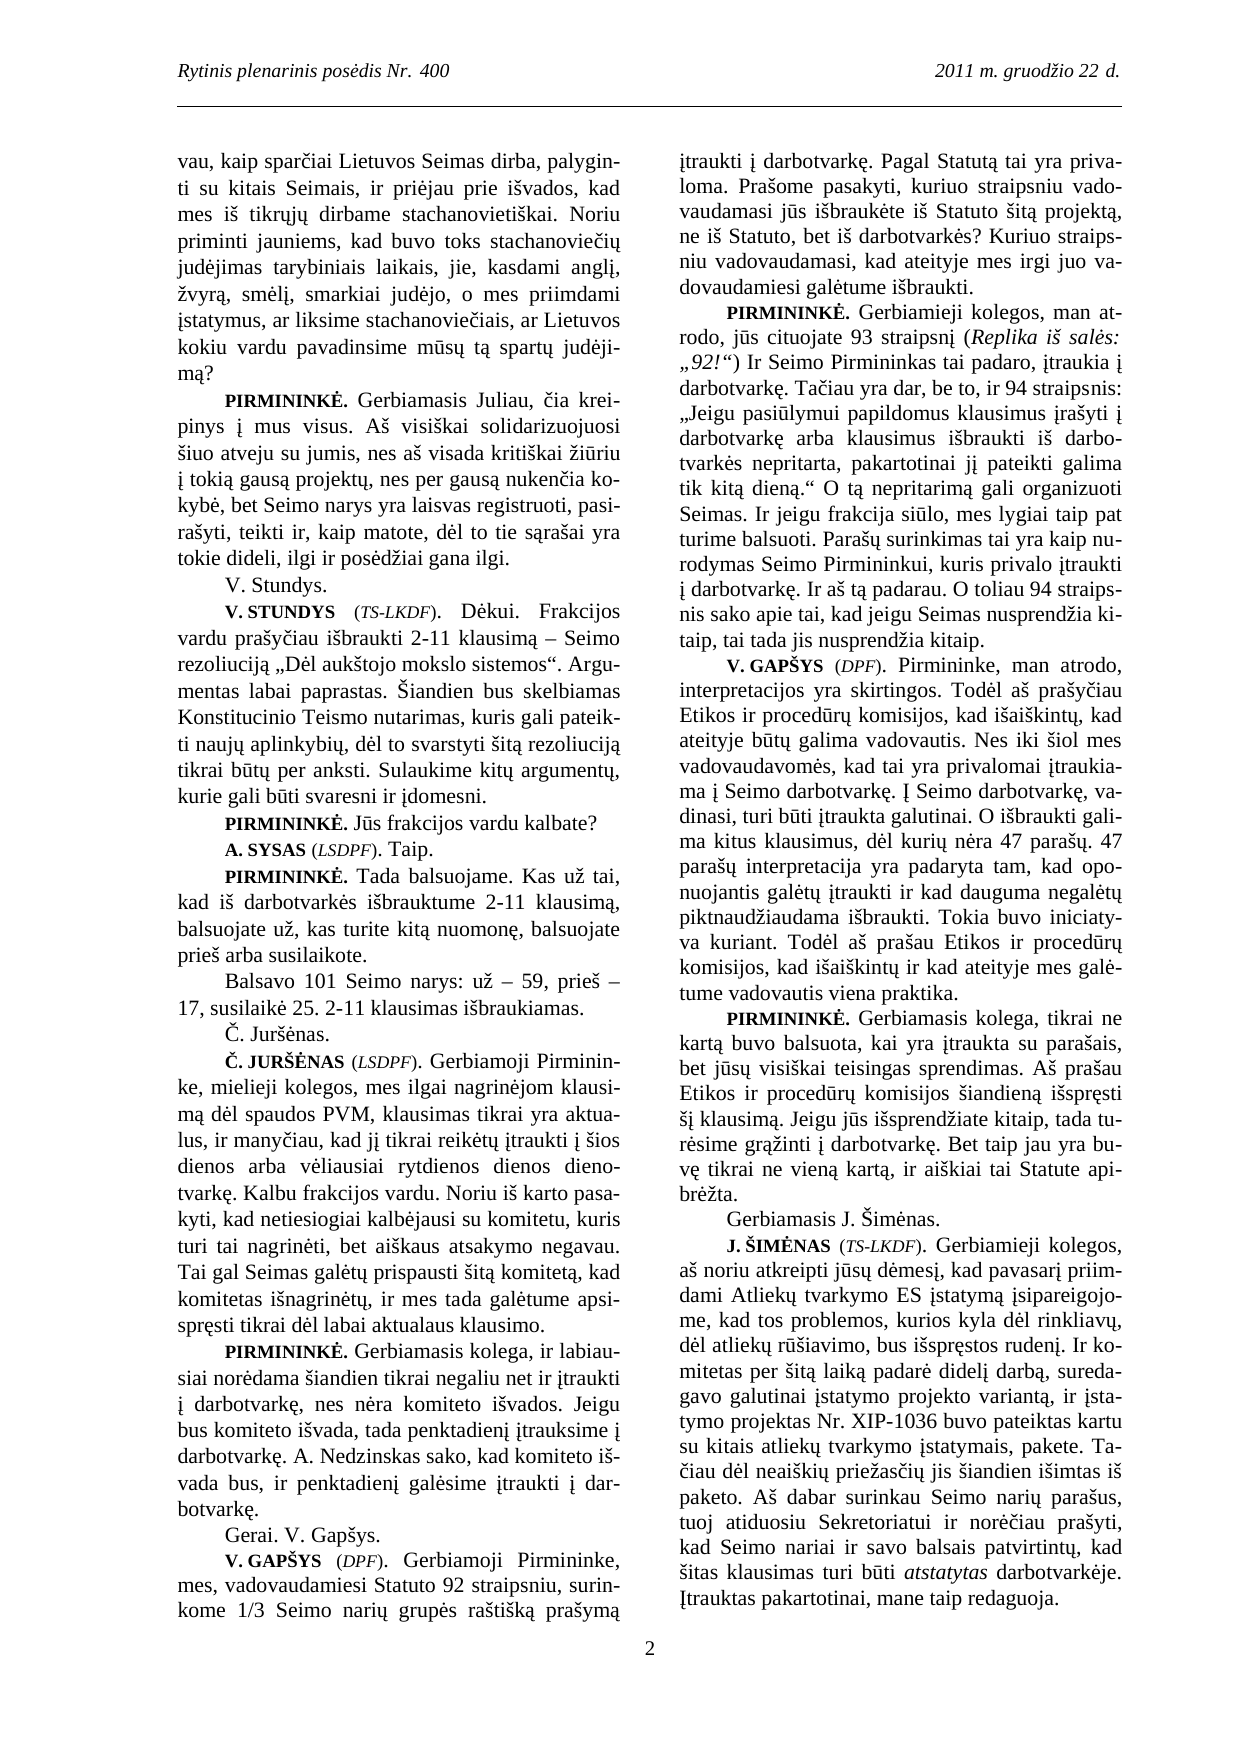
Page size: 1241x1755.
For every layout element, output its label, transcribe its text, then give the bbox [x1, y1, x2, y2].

text Č. Jur­šė­nas. [177, 1020, 620, 1047]
text įtrauk­ti į dar­bo­tvarkę. Pa­gal Sta­tu­tą tai yra pri­va­lo­ma. Pra­šo­me pa­sa­ky­ti, ku­riuo straips­niu va­do­vau­da­ma­si jūs iš­brau­kė­te iš Sta­tu­to ši­tą pro­jek­tą, ne iš Sta­tu­to, bet iš dar­bo­tvarkės? Ku­riuo straips­niu va­do­vau­da­ma­si, kad at­ei­ty­je mes ir­gi juo va­do­vau­da­mie­si ga­lė­tu­me iš­brauk­ti. [679, 148, 1122, 299]
text PIRMININKĖ. Ger­bia­ma­sis Ju­liau, čia krei­pi­nys į mus vi­sus. Aš vi­siš­kai so­li­da­ri­zuo­juo­si šiuo at­ve­ju su ju­mis, nes aš vi­sa­da kri­tiš­kai žiū­riu į to­kią gau­są pro­jek­tų, nes per gau­są nu­ken­čia ko­ky­bė, bet Sei­mo na­rys yra lais­vas re­gist­ruo­ti, pa­si­ra­šy­ti, teik­ti ir, kaip ma­to­te, dėl to tie są­ra­šai yra to­kie di­de­li, il­gi ir po­sė­džiai ga­na il­gi. [177, 386, 620, 571]
text V. STUNDYS (TS-LKDF). Dė­kui. Frak­ci­jos var­du pra­šy­čiau iš­brauk­ti 2-11 klau­si­mą – Sei­mo re­zo­liu­ci­ją „Dėl aukš­to­jo moks­lo sis­te­mos“. Ar­gu­men­tas la­bai pa­pras­tas. Šian­dien bus skel­bia­mas Kon­sti­tu­ci­nio Teis­mo nu­ta­ri­mas, ku­ris ga­li pa­teik­ti nau­jų ap­lin­ky­bių, dėl to svars­ty­ti ši­tą re­zo­liu­ci­ją tik­rai bū­tų per anks­ti. Su­lau­ki­me ki­tų ar­gu­men­tų, ku­rie ga­li bū­ti sva­res­ni ir įdo­mes­ni. [177, 597, 620, 809]
text Ge­rai. V. Gap­šys. [177, 1522, 620, 1547]
text A. SYSAS (LSDPF). Taip. [177, 836, 620, 862]
text Č. JURŠĖNAS (LSDPF). Ger­bia­mo­ji Pir­mi­nin­ke, mie­lie­ji ko­le­gos, mes il­gai nag­ri­nė­jom klau­si­mą dėl spau­dos PVM, klau­si­mas tik­rai yra ak­tu­a­lus, ir ma­ny­čiau, kad jį tik­rai rei­kė­tų įtrauk­ti į šios die­nos ar­ba vė­liau­siai ryt­die­nos die­nos die­no­tvarkę. Kal­bu frak­ci­jos var­du. No­riu iš kar­to pa­sa­ky­ti, kad ne­tie­sio­giai kal­bė­jau­si su ko­mi­te­tu, ku­ris tu­ri tai nag­ri­nė­ti, bet aiš­kaus at­sa­ky­mo ne­ga­vau. Tai gal Sei­mas ga­lė­tų pri­spaus­ti ši­tą ko­mi­te­tą, kad ko­mi­te­tas iš­nag­ri­nė­tų, ir mes ta­da ga­lė­tu­me ap­si­spręs­ti tik­rai dėl la­bai ak­tu­a­laus klau­si­mo. [177, 1047, 620, 1338]
text Bal­sa­vo 101 Sei­mo na­rys: už – 59, prieš – 17, su­si­lai­kė 25. 2-11 klau­si­mas iš­brau­kia­mas. [177, 968, 620, 1020]
text PIRMININKĖ. Ger­bia­ma­sis ko­le­ga, ir la­biau­siai no­rė­da­ma šian­dien tik­rai ne­ga­liu net ir įtrauk­ti į dar­bo­tvarkę, nes nė­ra ko­mi­te­to iš­va­dos. Jei­gu bus ko­mi­te­to iš­va­da, ta­da penk­ta­die­nį įtrauk­si­me į dar­bo­tvarkę. A. Ne­dzins­kas sa­ko, kad ko­mi­te­to iš­va­da bus, ir penk­ta­die­nį ga­lė­si­me įtrauk­ti į dar­botvarkę. [177, 1338, 620, 1522]
text Ger­bia­ma­sis J. Ši­mė­nas. [679, 1206, 1122, 1232]
text PIRMININKĖ. Ta­da bal­suo­ja­me. Kas už tai, kad iš dar­bo­tvarkės iš­brauk­tu­me 2-11 klau­si­mą, bal­suo­ja­te už, kas tu­ri­te ki­tą nuo­mo­nę, bal­suo­ja­te prieš ar­ba su­si­lai­ko­te. [177, 862, 620, 968]
text V. GAPŠYS (DPF). Pir­mi­nin­ke, man at­ro­do, in­ter­pre­ta­ci­jos yra skir­tin­gos. To­dėl aš pra­šy­čiau Eti­kos ir pro­ce­dū­rų ko­mi­si­jos, kad iš­aiš­kin­tų, kad at­ei­ty­je bū­tų ga­li­ma va­do­vau­tis. Nes iki šiol mes va­do­vau­da­vo­mės, kad tai yra pri­va­lo­mai įtrau­kia­ma į Sei­mo dar­bo­tvarkę. Į Sei­mo dar­bo­tvarkę, va­di­na­si, tu­ri bū­ti įtrauk­ta ga­lu­ti­nai. O iš­brauk­ti ga­li­ma ki­tus klau­si­mus, dėl ku­rių nė­ra 47 pa­ra­šų. 47 pa­ra­šų in­ter­pre­ta­ci­ja yra pa­da­ry­ta tam, kad opo­nuo­jan­tis ga­lė­tų įtrauk­ti ir kad dau­gu­ma ne­ga­lė­tų pik­tnau­džiau­da­ma iš­brauk­ti. To­kia bu­vo ini­cia­ty­va ku­riant. To­dėl aš pra­šau Eti­kos ir pro­ce­dū­rų ko­mi­si­jos, kad iš­aiš­kin­tų ir kad at­ei­ty­je mes ga­lė­tu­me va­do­vau­tis vie­na prak­ti­ka. [679, 652, 1122, 1005]
text PIRMININKĖ. Ger­bia­mie­ji ko­le­gos, man at­ro­do, jūs ci­tuo­ja­te 93 straips­nį (Re­pli­ka iš sa­lės: „92!“) Ir Sei­mo Pir­mi­nin­kas tai pa­da­ro, įtrau­kia į dar­bo­tvarkę. Ta­čiau yra dar, be to, ir 94 straips­nis: „Jei­gu pa­siū­ly­mui pa­pil­do­mus klau­si­mus įra­šy­ti į dar­bo­tvarkę ar­ba klau­si­mus iš­brauk­ti iš dar­bo­tvarkės ne­pri­tar­ta, pa­kar­to­ti­nai jį pa­teik­ti ga­li­ma tik ki­tą die­ną.“ O tą ne­pri­ta­ri­mą ga­li or­ga­ni­zuo­ti Sei­mas. Ir jei­gu frak­ci­ja siū­lo, mes ly­giai taip pat tu­ri­me bal­suo­ti. Pa­ra­šų su­rin­ki­mas tai yra kaip nu­ro­dy­mas Sei­mo Pir­mi­nin­kui, ku­ris pri­va­lo įtrauk­ti į dar­bo­tvarkę. Ir aš tą pa­da­rau. O to­liau 94 straips­nis sa­ko apie tai, kad jei­gu Sei­mas nu­spren­džia ki­taip, tai ta­da jis nu­spren­džia ki­taip. [679, 299, 1122, 652]
text PIRMININKĖ. Ger­bia­ma­sis ko­le­ga, tik­rai ne kar­tą bu­vo bal­suo­ta, kai yra įtrauk­ta su pa­ra­šais, bet jū­sų vi­siš­kai tei­sin­gas spren­di­mas. Aš pra­šau Eti­kos ir pro­ce­dū­rų ko­mi­si­jos šian­die­ną iš­spręs­ti šį klau­si­mą. Jei­gu jūs iš­spren­džia­te ki­taip, ta­da tu­rė­si­me grą­žin­ti į dar­bo­tvarkę. Bet taip jau yra bu­vę tik­rai ne vie­ną kar­tą, ir aiš­kiai tai Sta­tu­te api­brėž­ta. [679, 1005, 1122, 1206]
text J. ŠIMĖNAS (TS-LKDF). Ger­bia­mie­ji ko­le­gos, aš no­riu at­kreip­ti jū­sų dė­me­sį, kad pa­va­sa­rį pri­im­da­mi At­lie­kų tvar­ky­mo ES įsta­ty­mą įsi­pa­rei­go­jo­me, kad tos pro­ble­mos, ku­rios ky­la dėl rin­klia­vų, dėl at­lie­kų rū­šia­vi­mo, bus iš­spręs­tos ru­de­nį. Ir ko­mi­te­tas per ši­tą lai­ką pa­da­rė di­de­lį dar­bą, su­re­da­ga­vo ga­lu­ti­nai įsta­ty­mo pro­jek­to va­rian­tą, ir įsta­ty­mo pro­jek­tas Nr. XIP-1036 bu­vo pa­teik­tas kar­tu su ki­tais at­lie­kų tvar­ky­mo įsta­ty­mais, pa­ke­te. Ta­čiau dėl ne­aiš­kių prie­žas­čių jis šian­dien iš­im­tas iš pa­ke­to. Aš da­bar su­rin­kau Sei­mo na­rių pa­ra­šus, tuoj ati­duo­siu Sek­re­to­ria­tui ir no­rė­čiau pra­šy­ti, kad Sei­mo na­riai ir sa­vo bal­sais pa­tvir­tin­tų, kad ši­tas klau­si­mas tu­ri bū­ti at­sta­ty­tas dar­bo­tvarkėje. Įtrauk­tas pa­kar­to­ti­nai, ma­ne taip re­da­guo­ja. [679, 1232, 1122, 1610]
text PIRMININKĖ. Jūs frak­ci­jos var­du kal­ba­te? [177, 809, 620, 836]
text V. Stun­dys. [177, 571, 620, 597]
text V. GAPŠYS (DPF). Ger­bia­mo­ji Pir­mi­nin­ke, mes, va­do­vau­da­mie­si Sta­tu­to 92 straips­niu, su­rin­ko­me 1/3 Sei­mo na­rių gru­pės raš­tiš­ką pra­šy­mą [177, 1547, 620, 1622]
text vau, kaip spar­čiai Lie­tu­vos Sei­mas dir­ba, pa­ly­gin­ti su ki­tais Sei­mais, ir pri­ėjau prie iš­va­dos, kad mes iš tik­rų­jų dir­ba­me sta­cha­no­vie­tiš­kai. No­riu pri­min­ti jau­niems, kad bu­vo toks sta­cha­no­vie­čių ju­dė­ji­mas ta­ry­bi­niais lai­kais, jie, kas­da­mi an­glį, žvy­rą, smė­lį, smar­kiai ju­dė­jo, o mes pri­im­da­mi įsta­ty­mus, ar lik­si­me sta­cha­no­vie­čiais, ar Lie­tu­vos ko­kiu var­du pa­va­din­si­me mū­sų tą spar­tų ju­dė­ji­mą? [177, 148, 620, 386]
